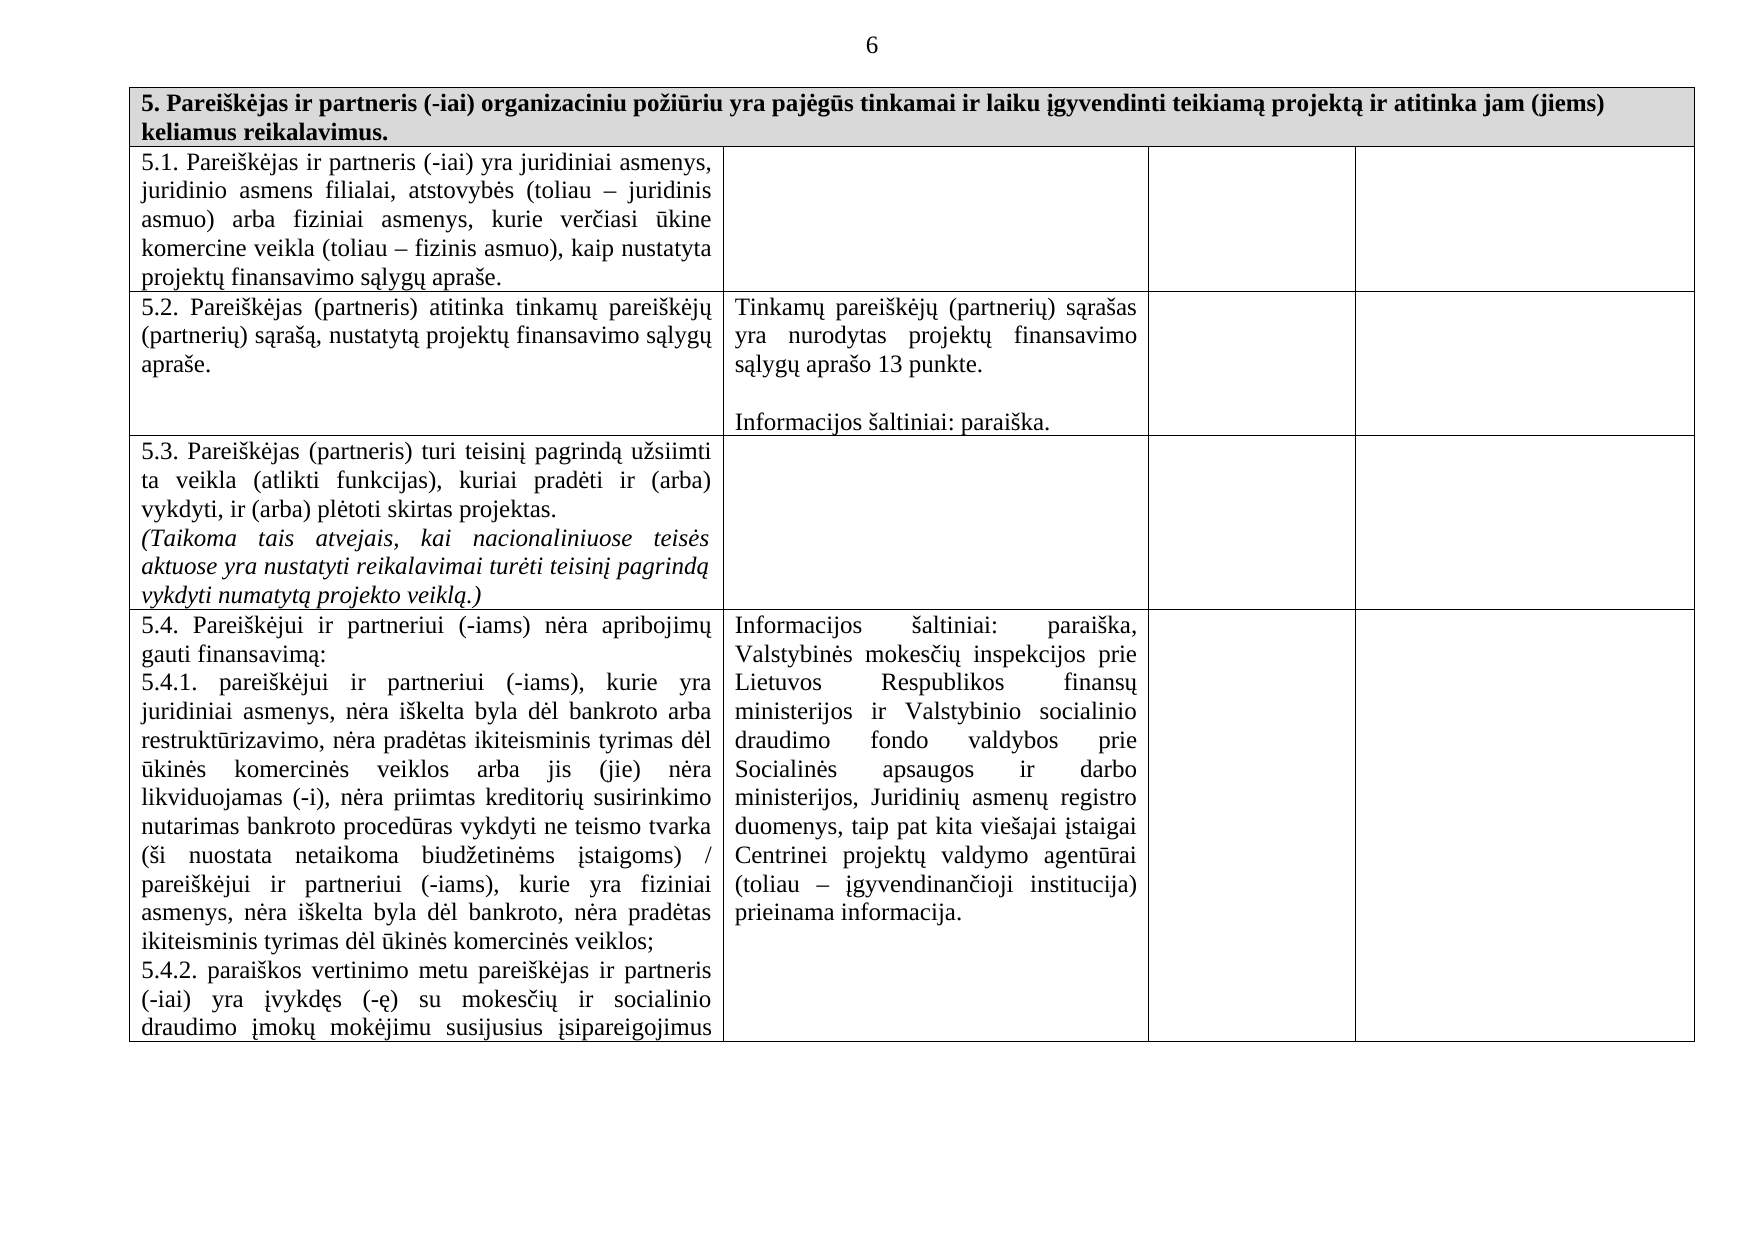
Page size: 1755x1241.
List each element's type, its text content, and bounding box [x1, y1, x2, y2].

table_cell [1356, 436, 1694, 609]
table_cell [724, 436, 1148, 609]
table_cell [1356, 292, 1694, 435]
table_cell [1356, 147, 1694, 291]
table_cell [1356, 610, 1694, 1041]
table_cell 5.2. Pareiškėjas (partneris) atitinka tinkamų pareiškėjų (partnerių) sąrašą, nustatytą projektų finansavimo sąlygų apraše. [130, 292, 723, 435]
table_cell 5.3. Pareiškėjas (partneris) turi teisinį pagrindą užsiimti ta veikla (atlikti funkcijas), kuriai pradėti ir (arba) vykdyti, ir (arba) plėtoti skirtas projektas. (Taikoma tais atvejais, kai nacionaliniuose teisės aktuose yra nustatyti reikalavimai turėti teisinį pagrindą vykdyti numatytą projekto veiklą.) [130, 436, 723, 609]
table_cell 5.1. Pareiškėjas ir partneris (-iai) yra juridiniai asmenys, juridinio asmens filialai, atstovybės (toliau – juridinis asmuo) arba fiziniai asmenys, kurie verčiasi ūkine komercine veikla (toliau – fizinis asmuo), kaip nustatyta projektų finansavimo sąlygų apraše. [130, 147, 723, 291]
table_cell [724, 147, 1148, 291]
table_cell [1149, 147, 1355, 291]
table_cell Informacijos šaltiniai: paraiška, Valstybinės mokesčių inspekcijos prie Lietuvos Respublikos finansų ministerijos ir Valstybinio socialinio draudimo fondo valdybos prie Socialinės apsaugos ir darbo ministerijos, Juridinių asmenų registro duomenys, taip pat kita viešajai įstaigai Centrinei projektų valdymo agentūrai (toliau – įgyvendinančioji institucija) prieinama informacija. [724, 610, 1148, 1041]
table_cell [1149, 292, 1355, 435]
table_cell [1149, 610, 1355, 1041]
table_cell Tinkamų pareiškėjų (partnerių) sąrašas yra nurodytas projektų finansavimo sąlygų aprašo 13 punkte. Informacijos šaltiniai: paraiška. [724, 292, 1148, 435]
table_cell 5.4. Pareiškėjui ir partneriui (-iams) nėra apribojimų gauti finansavimą: 5.4.1. pareiškėjui ir partneriui (-iams), kurie yra juridiniai asmenys, nėra iškelta byla dėl bankroto arba restruktūrizavimo, nėra pradėtas ikiteisminis tyrimas dėl ūkinės komercinės veiklos arba jis (jie) nėra likviduojamas (-i), nėra priimtas kreditorių susirinkimo nutarimas bankroto procedūras vykdyti ne teismo tvarka (ši nuostata netaikoma biudžetinėms įstaigoms) / pareiškėjui ir partneriui (-iams), kurie yra fiziniai asmenys, nėra iškelta byla dėl bankroto, nėra pradėtas ikiteisminis tyrimas dėl ūkinės komercinės veiklos; 5.4.2. paraiškos vertinimo metu pareiškėjas ir partneris (-iai) yra įvykdęs (-ę) su mokesčių ir socialinio draudimo įmokų mokėjimu susijusius įsipareigojimus [130, 610, 723, 1041]
table_cell [1149, 436, 1355, 609]
table_cell 5. Pareiškėjas ir partneris (-iai) organizaciniu požiūriu yra pajėgūs tinkamai ir laiku įgyvendinti teikiamą projektą ir atitinka jam (jiems) keliamus reikalavimus. [130, 88, 1694, 146]
